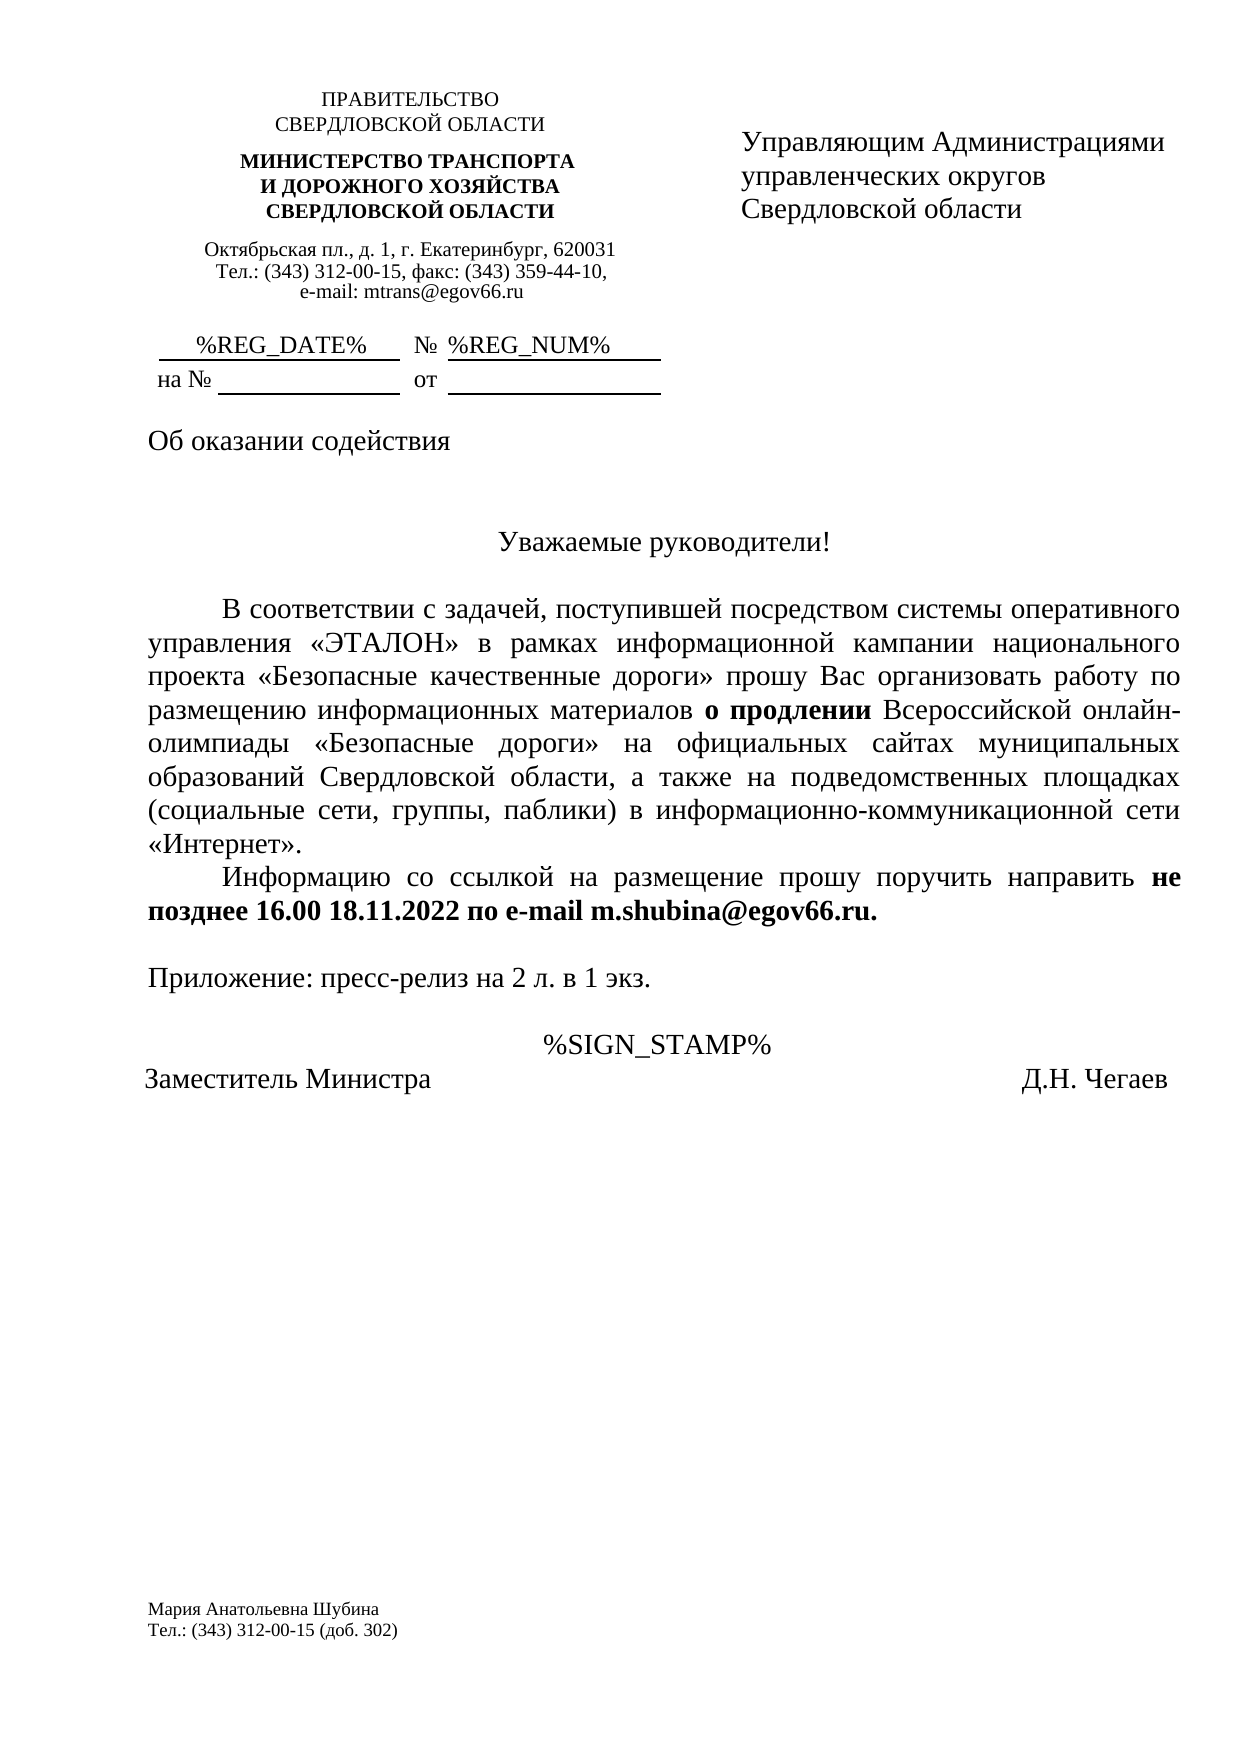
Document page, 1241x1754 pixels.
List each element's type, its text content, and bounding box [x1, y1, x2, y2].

text Приложение: пресс-релиз на 2 л. в 1 экз. [148, 960, 1181, 994]
text Мария Анатольевна Шубина [148, 1597, 1181, 1619]
text Информацию со ссылкой на размещение прошу поручить направить не позднее 16.00 18.11.2022 по e-mail m.shubina@egov66.ru. [148, 859, 1181, 927]
text В соответствии с задачей, поступившей посредством системы оперативного управления «ЭТАЛОН» в рамках информационной кампании национального проекта «Безопасные качественные дороги» прошу Вас организовать работу по размещению информационных материалов о продлении Всероссийской онлайн-олимпиады «Безопасные дороги» на официальных сайтах муниципальных образований Свердловской области, а также на подведомственных площадках (социальные сети, группы, паблики) в информационно-коммуникационной сети «Интернет». [148, 591, 1181, 859]
table_cell [448, 361, 661, 393]
table_header %REG_DATE% [159, 324, 400, 359]
text Уважаемые руководители! [148, 524, 1181, 558]
text Тел.: (343) 312-00-15 (доб. 302) [148, 1619, 1181, 1641]
table_header Управляющим Администрациями управленческих округов Свердловской области [730, 74, 1211, 395]
table_header Заместитель Министра [133, 994, 532, 1128]
table_header Д.Н. Чегаев [923, 994, 1196, 1128]
table_cell на № [159, 361, 218, 393]
table_header %REG_NUM% [448, 324, 661, 359]
text Об оказании содействия [148, 423, 1181, 457]
table_header ПРАВИТЕЛЬСТВО СВЕРДЛОВСКОЙ ОБЛАСТИ МИНИСТЕРСТВО ТРАНСПОРТА И ДОРОЖНОГО ХОЗЯЙСТВА СВЕРДЛОВСКОЙ ОБЛАСТИ Октябрьская пл., д. 1, г. Екатеринбург, 620031 Тел.: (343) 312-00-15, факс: (343) 359-44-10, е-mail: mtrans@egov66.ru [148, 74, 672, 395]
table_cell от [400, 359, 448, 393]
table_header %SIGN_STAMP% [532, 994, 923, 1128]
table_header № [400, 324, 448, 359]
table_header [672, 74, 729, 395]
table_cell [218, 361, 400, 393]
